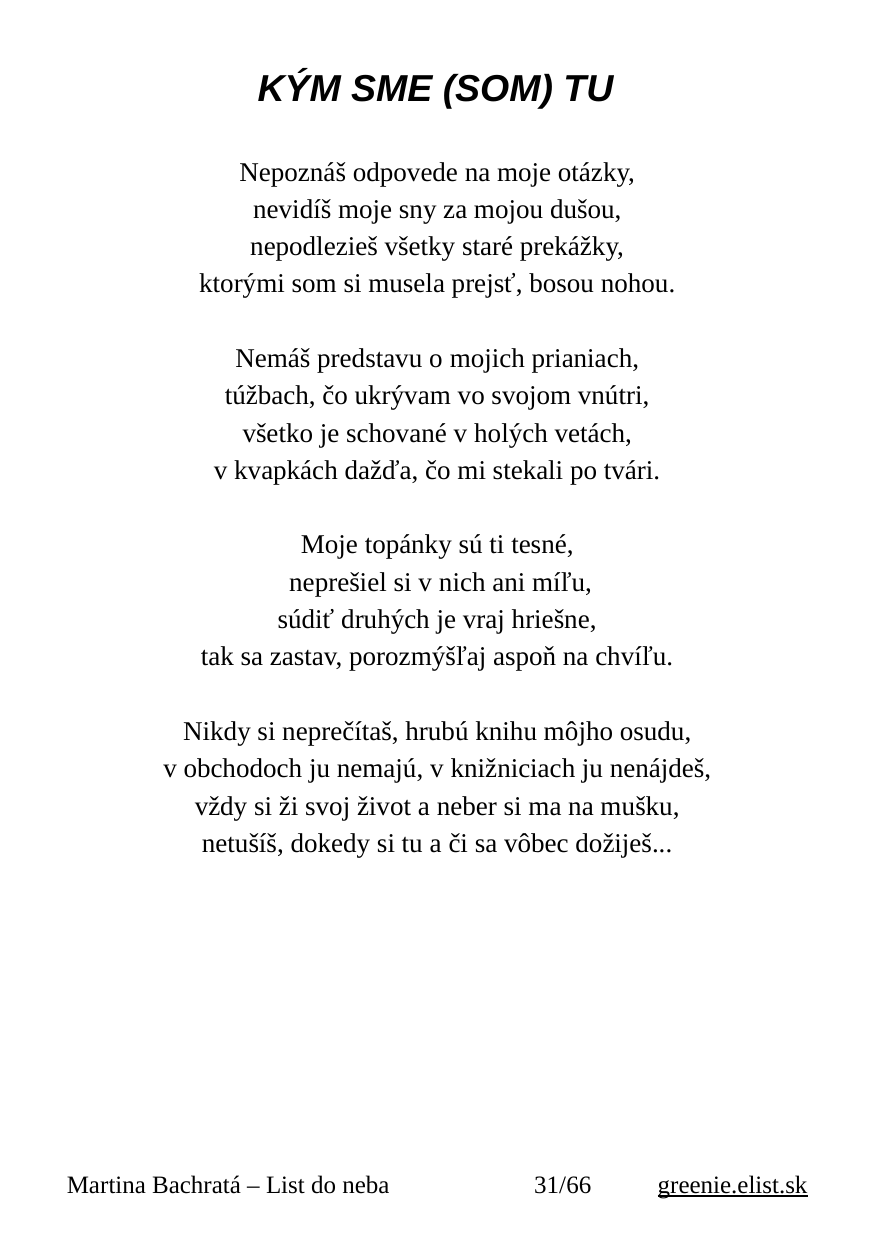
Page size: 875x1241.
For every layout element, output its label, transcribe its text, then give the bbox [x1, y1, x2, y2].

text Moje topánky sú ti tesné, [41, 528, 833, 560]
text neprešiel si v nich ani míľu, [41, 566, 833, 597]
text vždy si ži svoj život a neber si ma na mušku, [41, 789, 833, 821]
text nevidíš moje sny za mojou dušou, [41, 193, 833, 224]
text v obchodoch ju nemajú, v knižniciach ju nenájdeš, [41, 752, 833, 783]
subtitle KÝM SME (SOM) TU [41, 66, 833, 109]
text nepodlezieš všetky staré prekážky, [41, 230, 833, 261]
text túžbach, čo ukrývam vo svojom vnútri, [41, 379, 833, 411]
text Nepoznáš odpovede na moje otázky, [41, 156, 833, 187]
text Nemáš predstavu o mojich prianiach, [41, 342, 833, 373]
text tak sa zastav, porozmýšľaj aspoň na chvíľu. [41, 640, 833, 672]
text ktorými som si musela prejsť, bosou nohou. [41, 267, 833, 299]
text netušíš, dokedy si tu a či sa vôbec dožiješ... [41, 827, 833, 858]
text všetko je schované v holých vetách, [41, 417, 833, 448]
text Nikdy si neprečítaš, hrubú knihu môjho osudu, [41, 715, 833, 746]
text súdiť druhých je vraj hriešne, [41, 603, 833, 634]
text v kvapkách dažďa, čo mi stekali po tvári. [41, 454, 833, 485]
